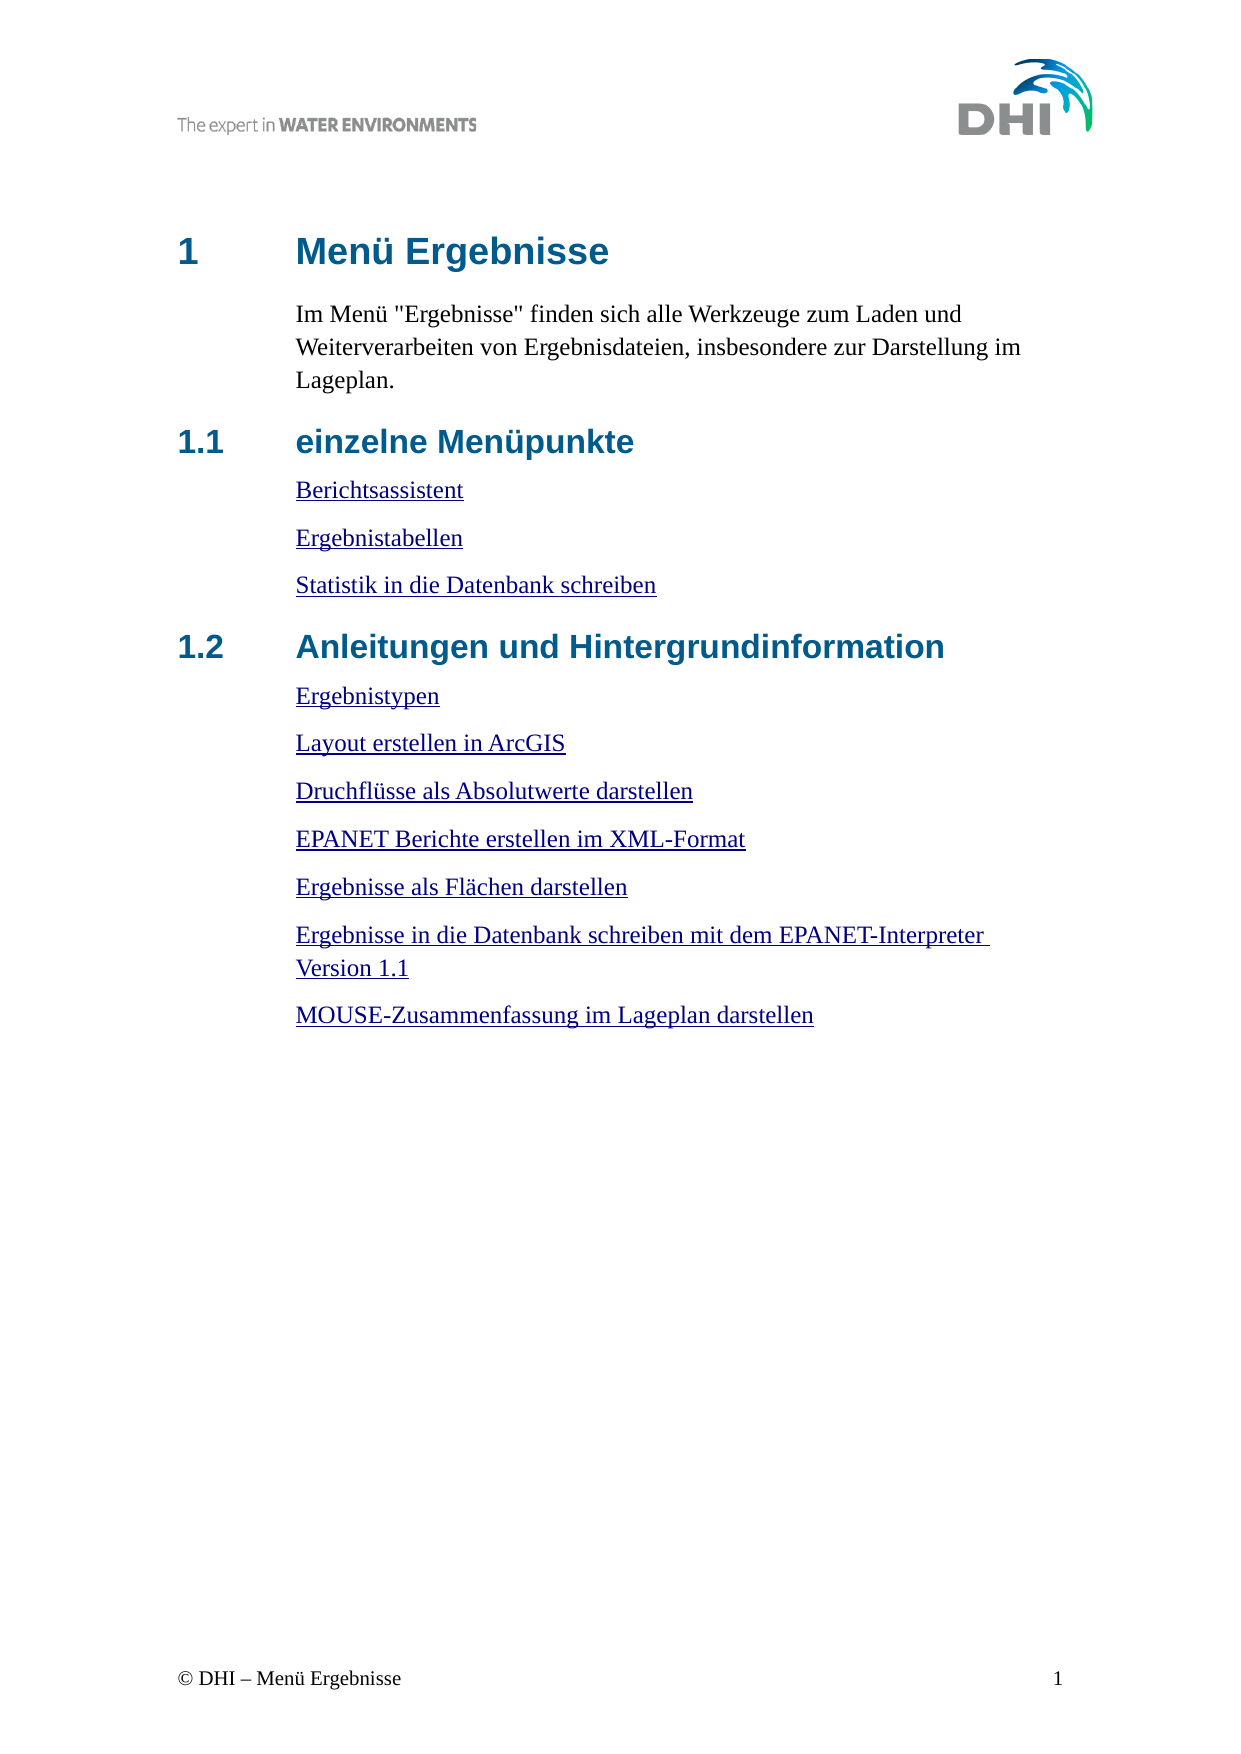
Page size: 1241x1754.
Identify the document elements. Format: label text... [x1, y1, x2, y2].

text Ergebnisse als Flächen darstellen [295, 872, 1063, 901]
text Statistik in die Datenbank schreiben [295, 571, 1063, 599]
text Layout erstellen in ArcGIS [295, 728, 1063, 757]
text EPANET Berichte erstellen im XML-Format [295, 824, 1063, 853]
text MOUSE-Zusammenfassung im Lageplan darstellen [295, 1001, 1063, 1029]
text Ergebnistabellen [295, 523, 1063, 552]
text Ergebnistypen [295, 681, 1063, 709]
picture [177, 117, 477, 135]
subtitle einzelne Menüpunkte [177, 422, 1063, 460]
text Ergebnisse in die Datenbank schreiben mit dem EPANET-Interpreter Version 1.1 [295, 920, 1063, 982]
text Druchflüsse als Absolutwerte darstellen [295, 776, 1063, 805]
subtitle Anleitungen und Hintergrundinformation [177, 627, 1063, 666]
picture [958, 59, 1093, 135]
text Im Menü "Ergebnisse" finden sich alle Werkzeuge zum Laden und Weiterverarbeiten von Ergebnisdateien, insbesondere zur Darstellung im Lageplan. [295, 299, 1063, 394]
text Berichtsassistent [295, 475, 1063, 504]
subtitle Menü Ergebnisse [177, 229, 1063, 272]
